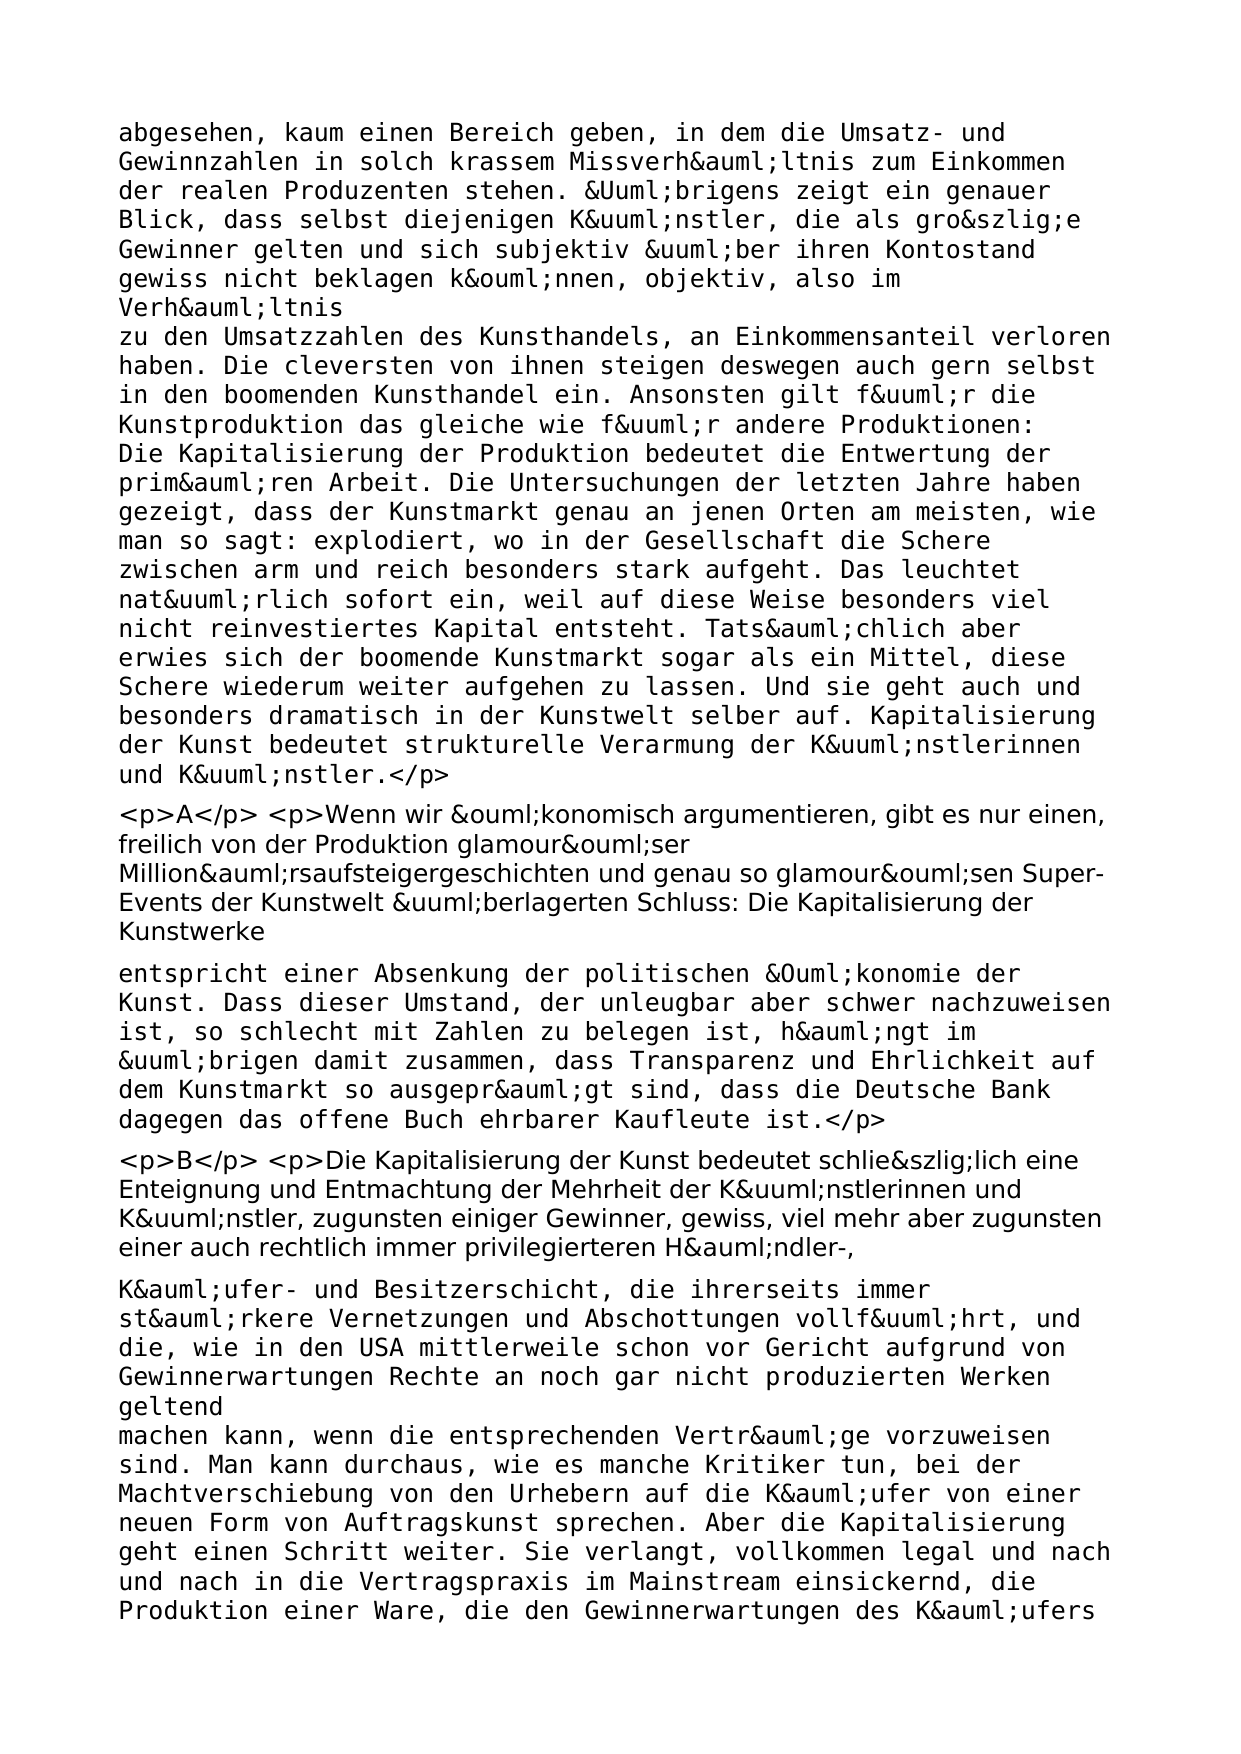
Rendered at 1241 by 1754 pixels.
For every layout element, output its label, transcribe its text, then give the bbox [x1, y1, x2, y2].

text <p>B</p> <p>Die Kapitalisierung der Kunst bedeutet schlie&szlig;lich eine Enteignung und Entmachtung der Mehrheit der K&uuml;nstlerinnen und K&uuml;nstler, zugunsten einiger Gewinner, gewiss, viel mehr aber zugunsten einer auch rechtlich immer privilegierteren H&auml;ndler-, [118, 1146, 1122, 1262]
text <p>A</p> <p>Wenn wir &ouml;konomisch argumentieren, gibt es nur einen, freilich von der Produktion glamour&ouml;ser Million&auml;rsaufsteigergeschichten und genau so glamour&ouml;sen Super-Events der Kunstwelt &uuml;berlagerten Schluss: Die Kapitalisierung der Kunstwerke [118, 801, 1122, 947]
text abgesehen, kaum einen Bereich geben, in dem die Umsatz- und Gewinnzahlen in solch krassem Missverh&auml;ltnis zum Einkommen der realen Produzenten stehen. &Uuml;brigens zeigt ein genauer Blick, dass selbst diejenigen K&uuml;nstler, die als gro&szlig;e Gewinner gelten und sich subjektiv &uuml;ber ihren Kontostand gewiss nicht beklagen k&ouml;nnen, objektiv, also im Verh&auml;ltnis zu den Umsatzzahlen des Kunsthandels, an Einkommensanteil verloren haben. Die cleversten von ihnen steigen deswegen auch gern selbst in den boomenden Kunsthandel ein. Ansonsten gilt f&uuml;r die Kunstproduktion das gleiche wie f&uuml;r andere Produktionen: Die Kapitalisierung der Produktion bedeutet die Entwertung der prim&auml;ren Arbeit. Die Untersuchungen der letzten Jahre haben gezeigt, dass der Kunstmarkt genau an jenen Orten am meisten, wie man so sagt: explodiert, wo in der Gesellschaft die Schere zwischen arm und reich besonders stark aufgeht. Das leuchtet nat&uuml;rlich sofort ein, weil auf diese Weise besonders viel nicht reinvestiertes Kapital entsteht. Tats&auml;chlich aber erwies sich der boomende Kunstmarkt sogar als ein Mittel, diese Schere wiederum weiter aufgehen zu lassen. Und sie geht auch und besonders dramatisch in der Kunstwelt selber auf. Kapitalisierung der Kunst bedeutet strukturelle Verarmung der K&uuml;nstlerinnen und K&uuml;nstler.</p> [118, 118, 1122, 789]
text entspricht einer Absenkung der politischen &Ouml;konomie der Kunst. Dass dieser Umstand, der unleugbar aber schwer nachzuweisen ist, so schlecht mit Zahlen zu belegen ist, h&auml;ngt im &uuml;brigen damit zusammen, dass Transparenz und Ehrlichkeit auf dem Kunstmarkt so ausgepr&auml;gt sind, dass die Deutsche Bank dagegen das offene Buch ehrbarer Kaufleute ist.</p> [118, 959, 1122, 1134]
text K&auml;ufer- und Besitzerschicht, die ihrerseits immer st&auml;rkere Vernetzungen und Abschottungen vollf&uuml;hrt, und die, wie in den USA mittlerweile schon vor Gericht aufgrund von Gewinnerwartungen Rechte an noch gar nicht produzierten Werken geltend machen kann, wenn die entsprechenden Vertr&auml;ge vorzuweisen sind. Man kann durchaus, wie es manche Kritiker tun, bei der Machtverschiebung von den Urhebern auf die K&auml;ufer von einer neuen Form von Auftragskunst sprechen. Aber die Kapitalisierung geht einen Schritt weiter. Sie verlangt, vollkommen legal und nach und nach in die Vertragspraxis im Mainstream einsickernd, die Produktion einer Ware, die den Gewinnerwartungen des K&auml;ufers [118, 1275, 1122, 1625]
